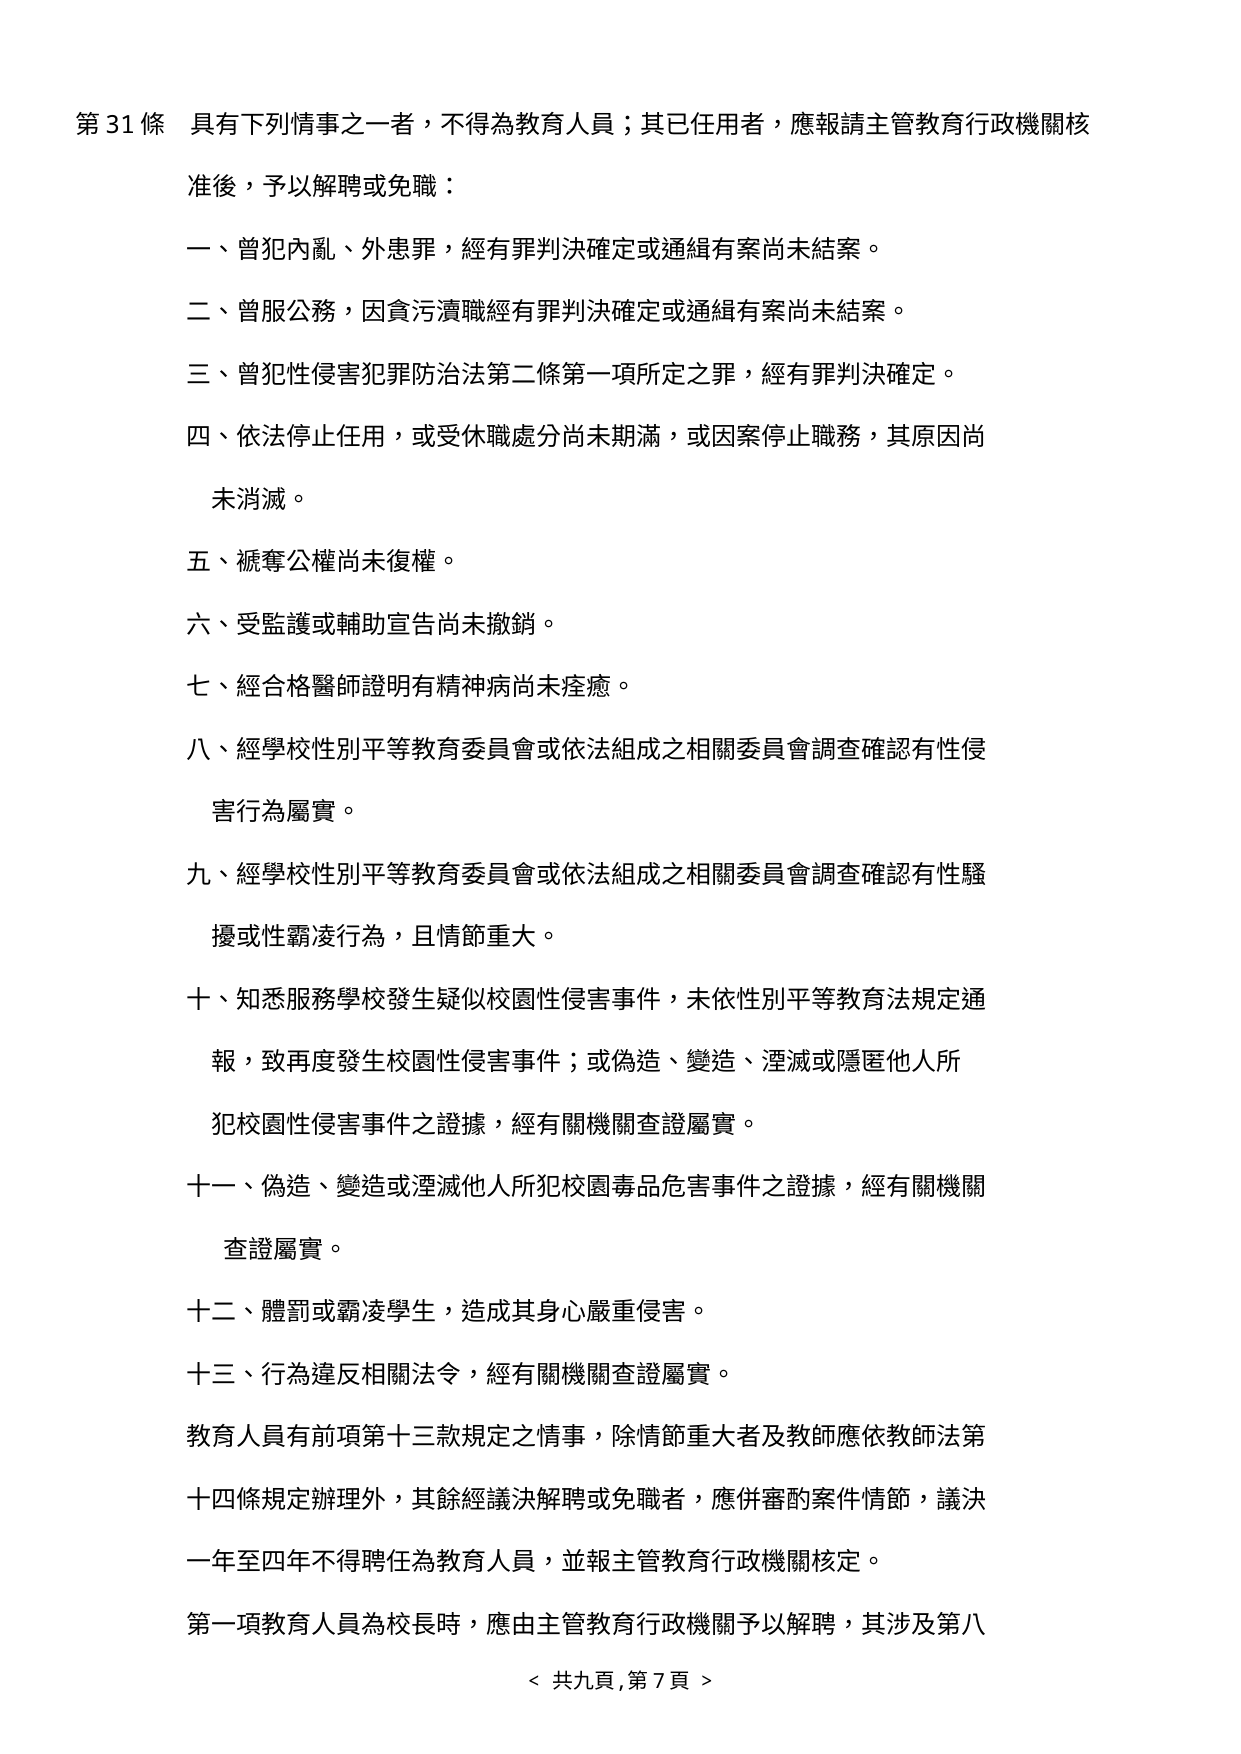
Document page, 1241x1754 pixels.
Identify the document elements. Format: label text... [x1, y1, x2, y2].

text 八、經學校性別平等教育委員會或依法組成之相關委員會調查確認有性侵 [75, 706, 1165, 768]
text 第一項教育人員為校長時，應由主管教育行政機關予以解聘，其涉及第八 [75, 1581, 1165, 1643]
text 二、曾服公務，因貪污瀆職經有罪判決確定或通緝有案尚未結案。 [75, 268, 1165, 331]
text 五、褫奪公權尚未復權。 [75, 518, 1165, 581]
text 未消滅。 [75, 456, 1165, 518]
text 十四條規定辦理外，其餘經議決解聘或免職者，應併審酌案件情節，議決 [75, 1456, 1165, 1518]
text 犯校園性侵害事件之證據，經有關機關查證屬實。 [75, 1081, 1165, 1143]
text 害行為屬實。 [75, 768, 1165, 831]
text 報，致再度發生校園性侵害事件；或偽造、變造、湮滅或隱匿他人所 [75, 1018, 1165, 1081]
text 十二、體罰或霸凌學生，造成其身心嚴重侵害。 [75, 1268, 1165, 1331]
text 一年至四年不得聘任為教育人員，並報主管教育行政機關核定。 [75, 1518, 1165, 1581]
text 十一、偽造、變造或湮滅他人所犯校園毒品危害事件之證據，經有關機關 [75, 1143, 1165, 1206]
text 擾或性霸凌行為，且情節重大。 [75, 893, 1165, 956]
text 准後，予以解聘或免職： [75, 143, 1165, 206]
text 七、經合格醫師證明有精神病尚未痊癒。 [75, 643, 1165, 706]
text 十、知悉服務學校發生疑似校園性侵害事件，未依性別平等教育法規定通 [75, 956, 1165, 1018]
text 三、曾犯性侵害犯罪防治法第二條第一項所定之罪，經有罪判決確定。 [75, 331, 1165, 393]
text 九、經學校性別平等教育委員會或依法組成之相關委員會調查確認有性騷 [75, 831, 1165, 893]
text 查證屬實。 [75, 1206, 1165, 1268]
text 教育人員有前項第十三款規定之情事，除情節重大者及教師應依教師法第 [75, 1393, 1165, 1456]
text 十三、行為違反相關法令，經有關機關查證屬實。 [75, 1331, 1165, 1393]
text 六、受監護或輔助宣告尚未撤銷。 [75, 581, 1165, 643]
text 第31條 具有下列情事之一者，不得為教育人員；其已任用者，應報請主管教育行政機關核 [75, 81, 1165, 143]
text 四、依法停止任用，或受休職處分尚未期滿，或因案停止職務，其原因尚 [75, 393, 1165, 456]
text 一、曾犯內亂、外患罪，經有罪判決確定或通緝有案尚未結案。 [75, 206, 1165, 268]
